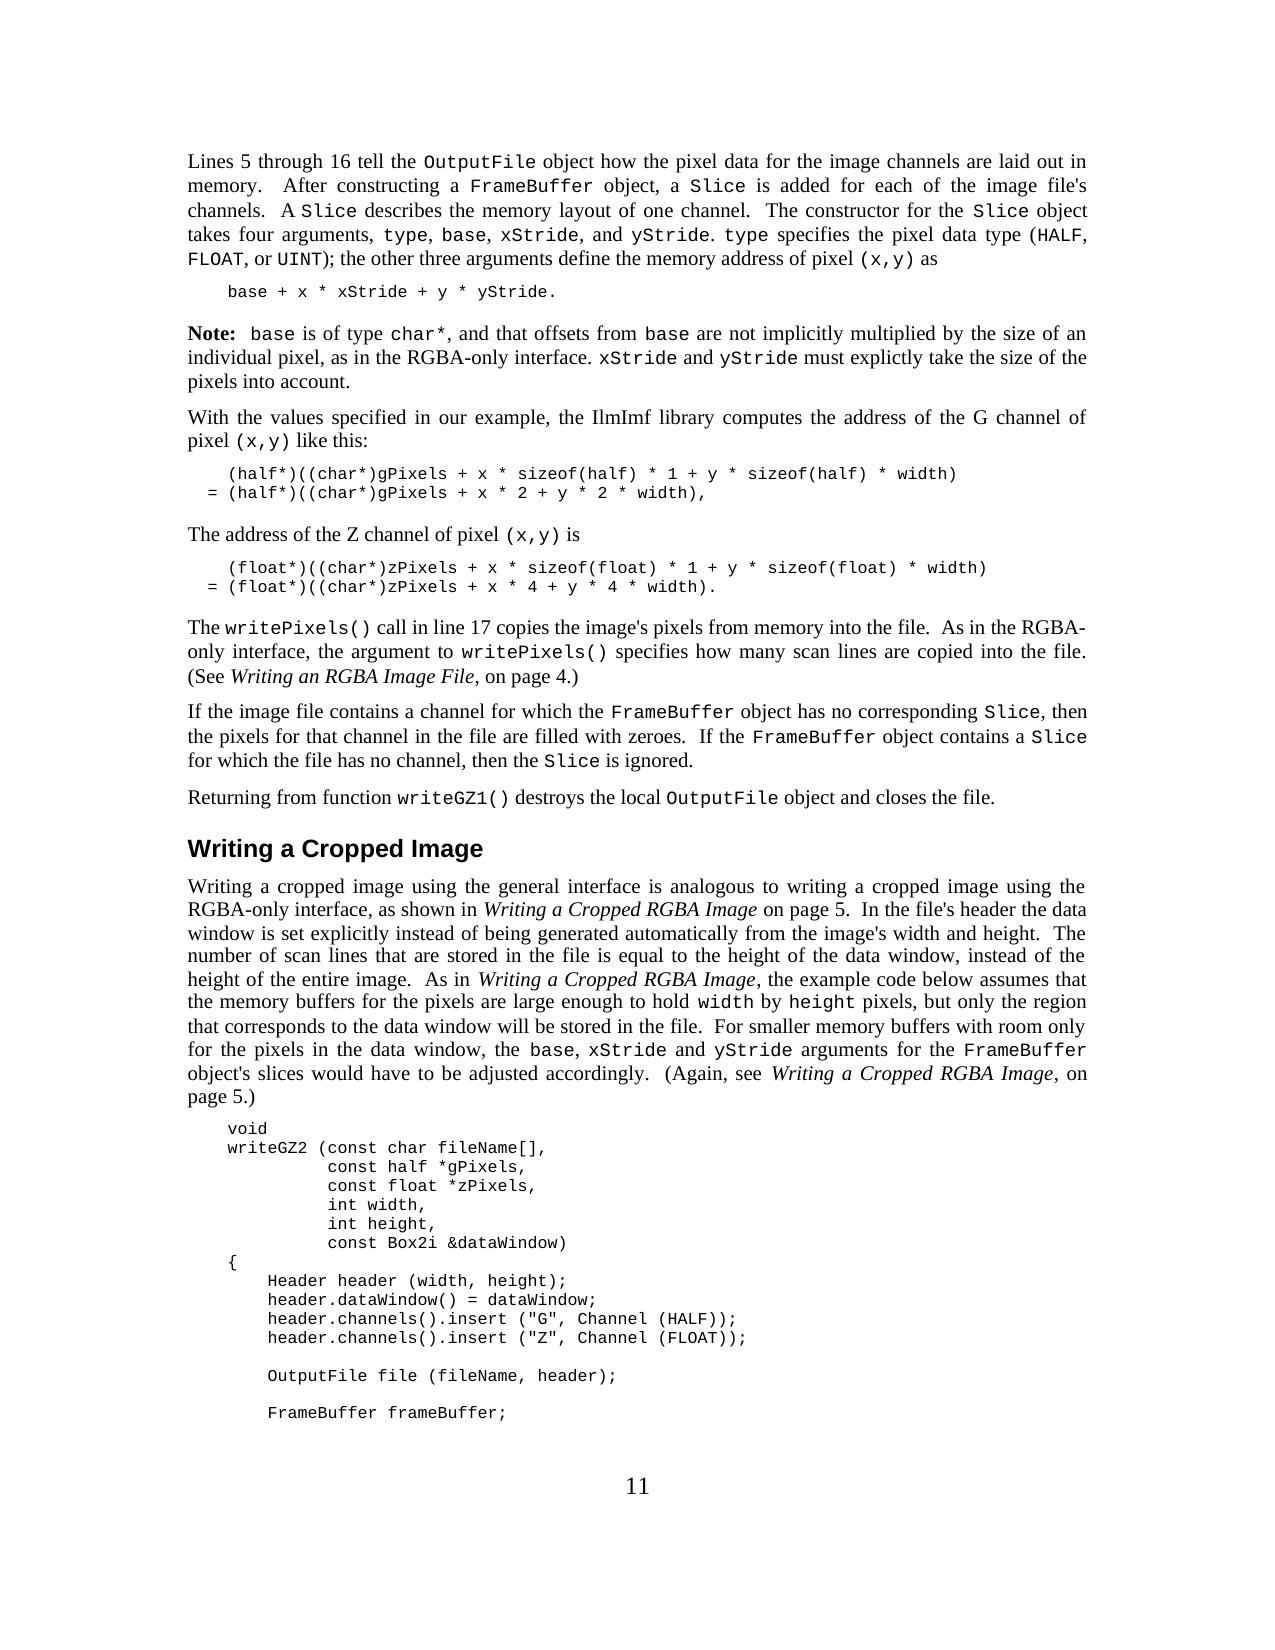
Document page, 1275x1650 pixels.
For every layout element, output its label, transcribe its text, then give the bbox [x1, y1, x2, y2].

text { [187, 1253, 1087, 1272]
text writeGZ2 (const char fileName[], [187, 1139, 1087, 1158]
text void [187, 1121, 1087, 1139]
text const half *gPixels, [187, 1158, 1087, 1177]
text (float*)((char*)zPixels + x * sizeof(float) * 1 + y * sizeof(float) * width) [187, 559, 1087, 578]
text Writing a cropped image using the general interface is analogous to writing a cropped image using the RGBA-only interface, as shown in Writing a Cropped RGBA Image on page 5. In the file's header the data window is set explicitly instead of being generated automatically from the image's width and height. The number of scan lines that are stored in the file is equal to the height of the data window, instead of the height of the entire image. As in Writing a Cropped RGBA Image, the example code below assumes that the memory buffers for the pixels are large enough to hold width by height pixels, but only the region that corresponds to the data window will be stored in the file. For smaller memory buffers with room only for the pixels in the data window, the base, xStride and yStride arguments for the FrameBuffer object's slices would have to be adjusted accordingly. (Again, see Writing a Cropped RGBA Image, on page 5.) [187, 875, 1087, 1108]
text FrameBuffer frameBuffer; [187, 1405, 1087, 1424]
text header.channels().insert ("G", Channel (HALF)); [187, 1310, 1087, 1329]
text (half*)((char*)gPixels + x * sizeof(half) * 1 + y * sizeof(half) * width) [187, 466, 1087, 484]
text const float *zPixels, [187, 1177, 1087, 1196]
text header.channels().insert ("Z", Channel (FLOAT)); [187, 1329, 1087, 1348]
subtitle Writing a Cropped Image [187, 835, 1087, 863]
text Returning from function writeGZ1() destroys the local OutputFile object and closes the file. [187, 786, 1087, 810]
text With the values specified in our example, the IlmImf library computes the address of the G channel of pixel (x,y) like this: [187, 406, 1087, 453]
text Lines 5 through 16 tell the OutputFile object how the pixel data for the image channels are laid out in memory. After constructing a FrameBuffer object, a Slice is added for each of the image file's channels. A Slice describes the memory layout of one channel. The constructor for the Slice object takes four arguments, type, base, xStride, and yStride. type specifies the pixel data type (HALF, FLOAT, or UINT); the other three arguments define the memory address of pixel (x,y) as [187, 150, 1087, 271]
text If the image file contains a channel for which the FrameBuffer object has no corresponding Slice, then the pixels for that channel in the file are filled with zeroes. If the FrameBuffer object contains a Slice for which the file has no channel, then the Slice is ignored. [187, 700, 1087, 773]
text Header header (width, height); [187, 1272, 1087, 1291]
text header.dataWindow() = dataWindow; [187, 1291, 1087, 1310]
text Note: base is of type char*, and that offsets from base are not implicitly multiplied by the size of an individual pixel, as in the RGBA-only interface. xStride and yStride must explictly take the size of the pixels into account. [187, 322, 1087, 393]
text = (half*)((char*)gPixels + x * 2 + y * 2 * width), [187, 484, 1087, 503]
text The writePixels() call in line 17 copies the image's pixels from memory into the file. As in the RGBA-only interface, the argument to writePixels() specifies how many scan lines are copied into the file. (See Writing an RGBA Image File, on page 4.) [187, 616, 1087, 688]
text = (float*)((char*)zPixels + x * 4 + y * 4 * width). [187, 578, 1087, 597]
text OutputFile file (fileName, header); [187, 1367, 1087, 1386]
text int height, [187, 1215, 1087, 1234]
text base + x * xStride + y * yStride. [187, 284, 1087, 303]
text The address of the Z channel of pixel (x,y) is [187, 522, 1087, 547]
text const Box2i &dataWindow) [187, 1234, 1087, 1253]
text int width, [187, 1196, 1087, 1215]
